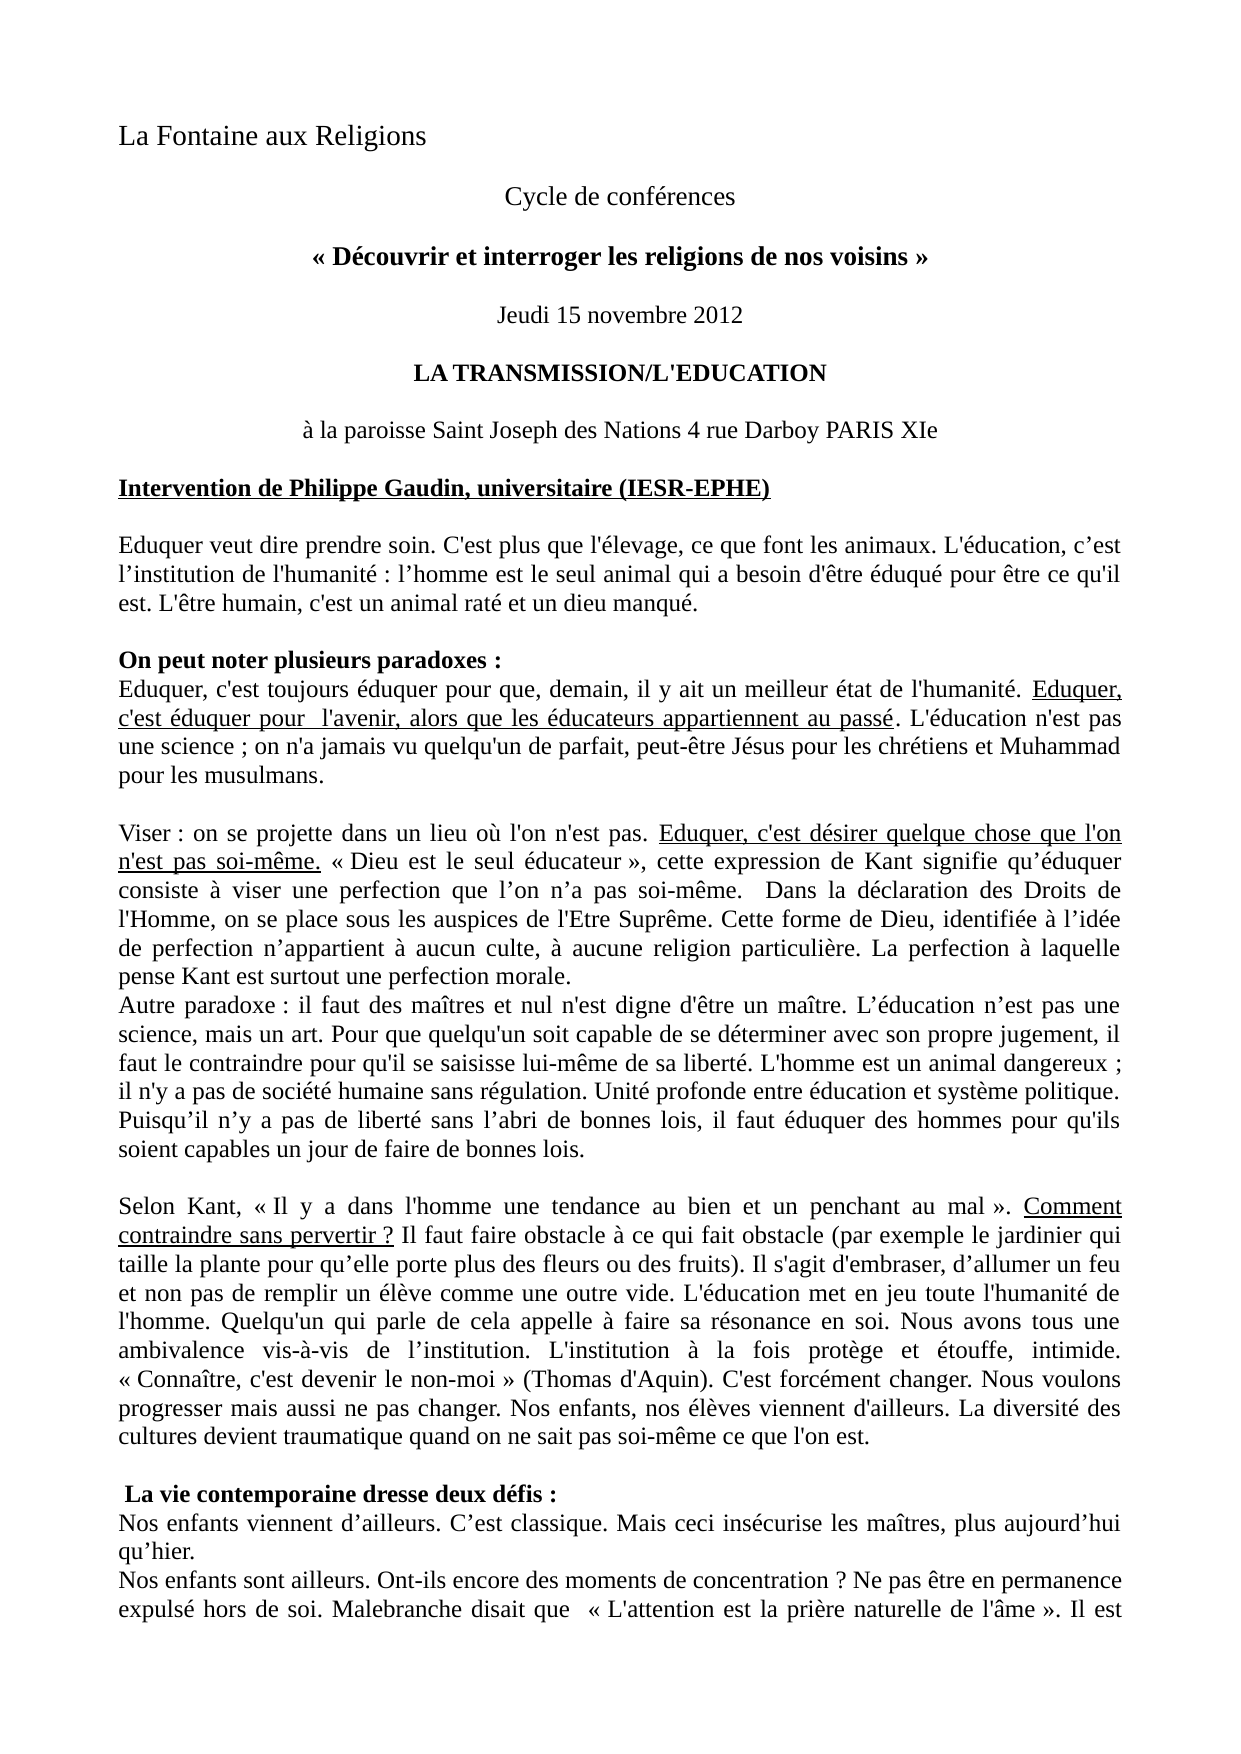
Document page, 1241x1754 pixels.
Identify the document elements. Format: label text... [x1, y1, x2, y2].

text La vie contemporaine dresse deux défis : [118, 1479, 1122, 1508]
text Autre paradoxe : il faut des maîtres et nul n'est digne d'être un maître. L’éducation n’est pas une science, mais un art. Pour que quelqu'un soit capable de se déterminer avec son propre jugement, il faut le contraindre pour qu'il se saisisse lui-même de sa liberté. L'homme est un animal dangereux ; il n'y a pas de société humaine sans régulation. Unité profonde entre éducation et système politique. Puisqu’il n’y a pas de liberté sans l’abri de bonnes lois, il faut éduquer des hommes pour qu'ils soient capables un jour de faire de bonnes lois. [118, 990, 1122, 1163]
text LA TRANSMISSION/L'EDUCATION [118, 358, 1122, 386]
text « Découvrir et interroger les religions de nos voisins » [118, 240, 1122, 271]
text La Fontaine aux Religions [118, 118, 1122, 152]
text à la paroisse Saint Joseph des Nations 4 rue Darboy PARIS XIe [118, 415, 1122, 444]
text Nos enfants sont ailleurs. Ont-ils encore des moments de concentration ? Ne pas être en permanence expulsé hors de soi. Malebranche disait que « L'attention est la prière naturelle de l'âme ». Il est [118, 1565, 1122, 1623]
text Viser : on se projette dans un lieu où l'on n'est pas. Eduquer, c'est désirer quelque chose que l'on n'est pas soi-même. « Dieu est le seul éducateur », cette expression de Kant signifie qu’éduquer consiste à viser une perfection que l’on n’a pas soi-même. Dans la déclaration des Droits de l'Homme, on se place sous les auspices de l'Etre Suprême. Cette forme de Dieu, identifiée à l’idée de perfection n’appartient à aucun culte, à aucune religion particulière. La perfection à laquelle pense Kant est surtout une perfection morale. [118, 818, 1122, 990]
text Cycle de conférences [118, 180, 1122, 212]
text Selon Kant, « Il y a dans l'homme une tendance au bien et un penchant au mal ». Comment contraindre sans pervertir ? Il faut faire obstacle à ce qui fait obstacle (par exemple le jardinier qui taille la plante pour qu’elle porte plus des fleurs ou des fruits). Il s'agit d'embraser, d’allumer un feu et non pas de remplir un élève comme une outre vide. L'éducation met en jeu toute l'humanité de l'homme. Quelqu'un qui parle de cela appelle à faire sa résonance en soi. Nous avons tous une ambivalence vis-à-vis de l’institution. L'institution à la fois protège et étouffe, intimide. « Connaître, c'est devenir le non-moi » (Thomas d'Aquin). C'est forcément changer. Nous voulons progresser mais aussi ne pas changer. Nos enfants, nos élèves viennent d'ailleurs. La diversité des cultures devient traumatique quand on ne sait pas soi-même ce que l'on est. [118, 1191, 1122, 1450]
text Intervention de Philippe Gaudin, universitaire (IESR-EPHE) [118, 473, 1122, 501]
text Eduquer, c'est toujours éduquer pour que, demain, il y ait un meilleur état de l'humanité. Eduquer, c'est éduquer pour l'avenir, alors que les éducateurs appartiennent au passé. L'éducation n'est pas une science ; on n'a jamais vu quelqu'un de parfait, peut-être Jésus pour les chrétiens et Muhammad pour les musulmans. [118, 674, 1122, 789]
text Eduquer veut dire prendre soin. C'est plus que l'élevage, ce que font les animaux. L'éducation, c’est l’institution de l'humanité : l’homme est le seul animal qui a besoin d'être éduqué pour être ce qu'il est. L'être humain, c'est un animal raté et un dieu manqué. [118, 530, 1122, 616]
text On peut noter plusieurs paradoxes : [118, 645, 1122, 674]
text Nos enfants viennent d’ailleurs. C’est classique. Mais ceci insécurise les maîtres, plus aujourd’hui qu’hier. [118, 1508, 1122, 1565]
text Jeudi 15 novembre 2012 [118, 300, 1122, 329]
